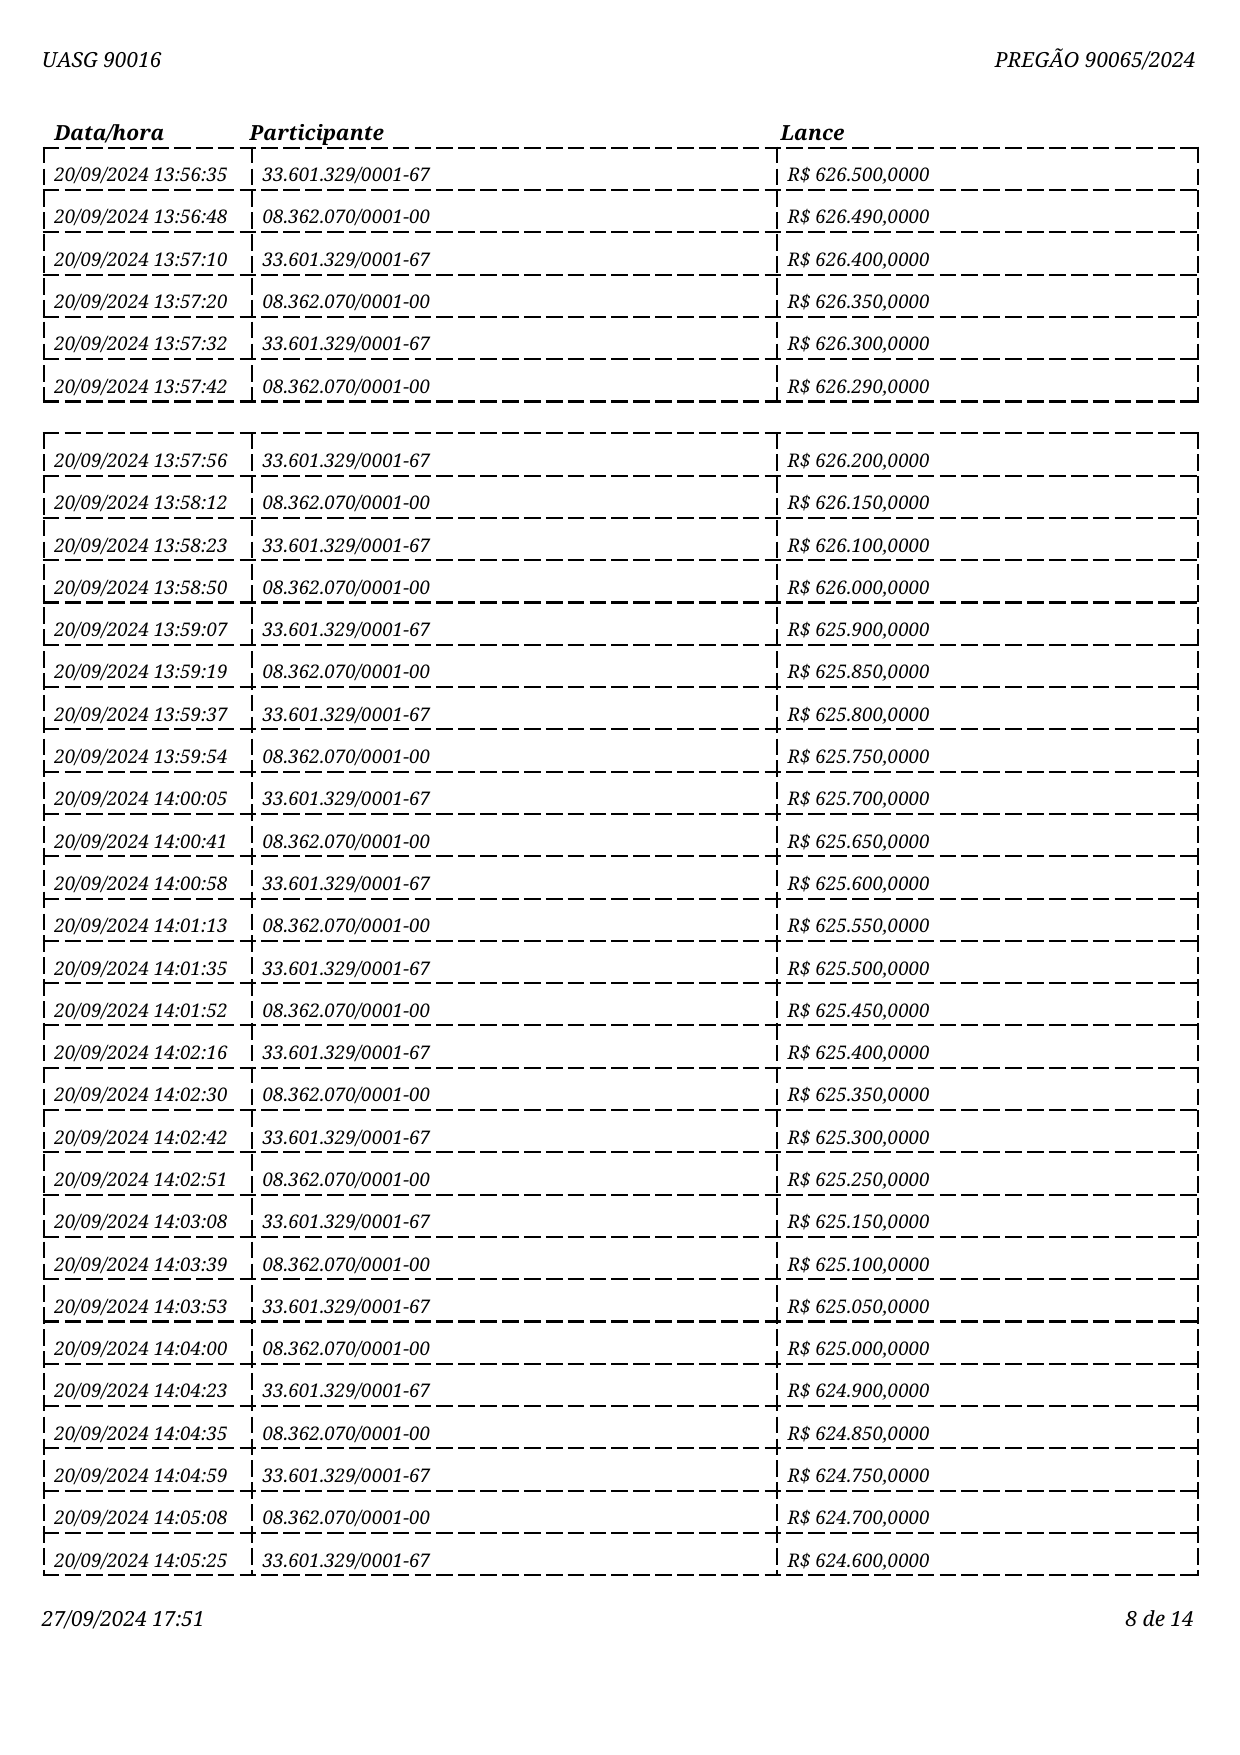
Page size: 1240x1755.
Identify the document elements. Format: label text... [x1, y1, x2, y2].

table_cell 33.601.329/0001-67 [252, 1278, 777, 1320]
table_cell 20/09/2024 14:04:00 [44, 1320, 252, 1363]
table_cell 20/09/2024 13:57:20 [44, 274, 252, 316]
table_cell R$ 625.600,0000 [777, 855, 1198, 897]
table_header 33.601.329/0001-67 [252, 432, 777, 474]
table_cell 33.601.329/0001-67 [252, 147, 777, 189]
table_cell 20/09/2024 14:04:59 [44, 1447, 252, 1489]
table_cell 33.601.329/0001-67 [252, 231, 777, 273]
table_cell R$ 626.490,0000 [777, 189, 1198, 231]
table_cell 08.362.070/0001-00 [252, 1236, 777, 1278]
table_cell 33.601.329/0001-67 [252, 1447, 777, 1489]
table_cell R$ 625.700,0000 [777, 771, 1198, 813]
table_cell 20/09/2024 13:59:19 [44, 644, 252, 686]
table_cell 20/09/2024 13:56:35 [44, 147, 252, 189]
table_cell 33.601.329/0001-67 [252, 771, 777, 813]
table_cell 33.601.329/0001-67 [252, 316, 777, 358]
table_cell R$ 625.650,0000 [777, 813, 1198, 855]
table_cell R$ 624.600,0000 [777, 1532, 1198, 1574]
table_cell 08.362.070/0001-00 [252, 559, 777, 601]
table_cell 20/09/2024 14:00:41 [44, 813, 252, 855]
table_cell 33.601.329/0001-67 [252, 1024, 777, 1067]
table_cell R$ 625.450,0000 [777, 982, 1198, 1024]
table_cell 20/09/2024 14:03:39 [44, 1236, 252, 1278]
table_cell 20/09/2024 14:00:58 [44, 855, 252, 897]
table_cell 33.601.329/0001-67 [252, 1109, 777, 1151]
table_cell 20/09/2024 14:02:30 [44, 1067, 252, 1109]
table_cell 20/09/2024 14:05:08 [44, 1490, 252, 1532]
table_cell 20/09/2024 14:01:35 [44, 940, 252, 982]
table_cell 08.362.070/0001-00 [252, 728, 777, 771]
table_cell 08.362.070/0001-00 [252, 358, 777, 400]
table_cell R$ 626.150,0000 [777, 475, 1198, 517]
table_cell 33.601.329/0001-67 [252, 1532, 777, 1574]
table_cell R$ 625.800,0000 [777, 686, 1198, 728]
table_cell R$ 625.000,0000 [777, 1320, 1198, 1363]
table_cell 08.362.070/0001-00 [252, 1067, 777, 1109]
table_cell R$ 625.050,0000 [777, 1278, 1198, 1320]
table_cell R$ 626.400,0000 [777, 231, 1198, 273]
table_cell 08.362.070/0001-00 [252, 1405, 777, 1447]
table_cell 20/09/2024 14:04:35 [44, 1405, 252, 1447]
table_cell 08.362.070/0001-00 [252, 274, 777, 316]
table_cell 08.362.070/0001-00 [252, 813, 777, 855]
table_cell 20/09/2024 14:01:52 [44, 982, 252, 1024]
table_cell 08.362.070/0001-00 [252, 644, 777, 686]
table_header 20/09/2024 13:57:56 [44, 432, 252, 474]
table_cell R$ 625.500,0000 [777, 940, 1198, 982]
table_cell 20/09/2024 14:03:08 [44, 1194, 252, 1236]
table_cell 20/09/2024 14:02:16 [44, 1024, 252, 1067]
table_cell 08.362.070/0001-00 [252, 898, 777, 940]
table_cell 20/09/2024 13:58:23 [44, 517, 252, 559]
table_cell 20/09/2024 14:03:53 [44, 1278, 252, 1320]
table_cell 20/09/2024 13:59:07 [44, 601, 252, 644]
table_cell R$ 625.100,0000 [777, 1236, 1198, 1278]
table_cell 20/09/2024 13:56:48 [44, 189, 252, 231]
table_cell R$ 625.250,0000 [777, 1151, 1198, 1193]
table_cell R$ 625.400,0000 [777, 1024, 1198, 1067]
table_cell 20/09/2024 14:05:25 [44, 1532, 252, 1574]
table_cell 20/09/2024 14:00:05 [44, 771, 252, 813]
table_cell 20/09/2024 13:59:37 [44, 686, 252, 728]
table_cell R$ 625.550,0000 [777, 898, 1198, 940]
table_cell 20/09/2024 13:57:10 [44, 231, 252, 273]
table_header R$ 626.200,0000 [777, 432, 1198, 474]
table_cell 33.601.329/0001-67 [252, 1363, 777, 1405]
table_cell 33.601.329/0001-67 [252, 686, 777, 728]
table_cell 33.601.329/0001-67 [252, 1194, 777, 1236]
table_cell 33.601.329/0001-67 [252, 601, 777, 644]
table_cell R$ 626.500,0000 [777, 147, 1198, 189]
table_cell 08.362.070/0001-00 [252, 475, 777, 517]
table_cell 08.362.070/0001-00 [252, 1490, 777, 1532]
table_cell 08.362.070/0001-00 [252, 189, 777, 231]
table_cell R$ 624.850,0000 [777, 1405, 1198, 1447]
table_cell 08.362.070/0001-00 [252, 1151, 777, 1193]
table_cell 20/09/2024 13:59:54 [44, 728, 252, 771]
table_cell R$ 626.350,0000 [777, 274, 1198, 316]
table_cell R$ 625.750,0000 [777, 728, 1198, 771]
table_cell R$ 626.300,0000 [777, 316, 1198, 358]
table_cell 33.601.329/0001-67 [252, 517, 777, 559]
table_cell R$ 625.300,0000 [777, 1109, 1198, 1151]
table_cell 33.601.329/0001-67 [252, 855, 777, 897]
table_cell R$ 625.900,0000 [777, 601, 1198, 644]
table_cell R$ 624.900,0000 [777, 1363, 1198, 1405]
table_cell 20/09/2024 14:04:23 [44, 1363, 252, 1405]
table_cell 20/09/2024 14:01:13 [44, 898, 252, 940]
table_cell 20/09/2024 13:58:12 [44, 475, 252, 517]
table_cell 20/09/2024 13:57:32 [44, 316, 252, 358]
table_cell R$ 624.700,0000 [777, 1490, 1198, 1532]
table_cell R$ 625.350,0000 [777, 1067, 1198, 1109]
table_cell R$ 626.000,0000 [777, 559, 1198, 601]
table_cell R$ 624.750,0000 [777, 1447, 1198, 1489]
table_cell 20/09/2024 14:02:42 [44, 1109, 252, 1151]
table_cell R$ 625.850,0000 [777, 644, 1198, 686]
table_cell 08.362.070/0001-00 [252, 1320, 777, 1363]
table_cell R$ 626.290,0000 [777, 358, 1198, 400]
table_cell R$ 625.150,0000 [777, 1194, 1198, 1236]
table_cell R$ 626.100,0000 [777, 517, 1198, 559]
table_cell 33.601.329/0001-67 [252, 940, 777, 982]
table_cell 20/09/2024 13:57:42 [44, 358, 252, 400]
table_cell 08.362.070/0001-00 [252, 982, 777, 1024]
table_cell 20/09/2024 14:02:51 [44, 1151, 252, 1193]
table_cell 20/09/2024 13:58:50 [44, 559, 252, 601]
